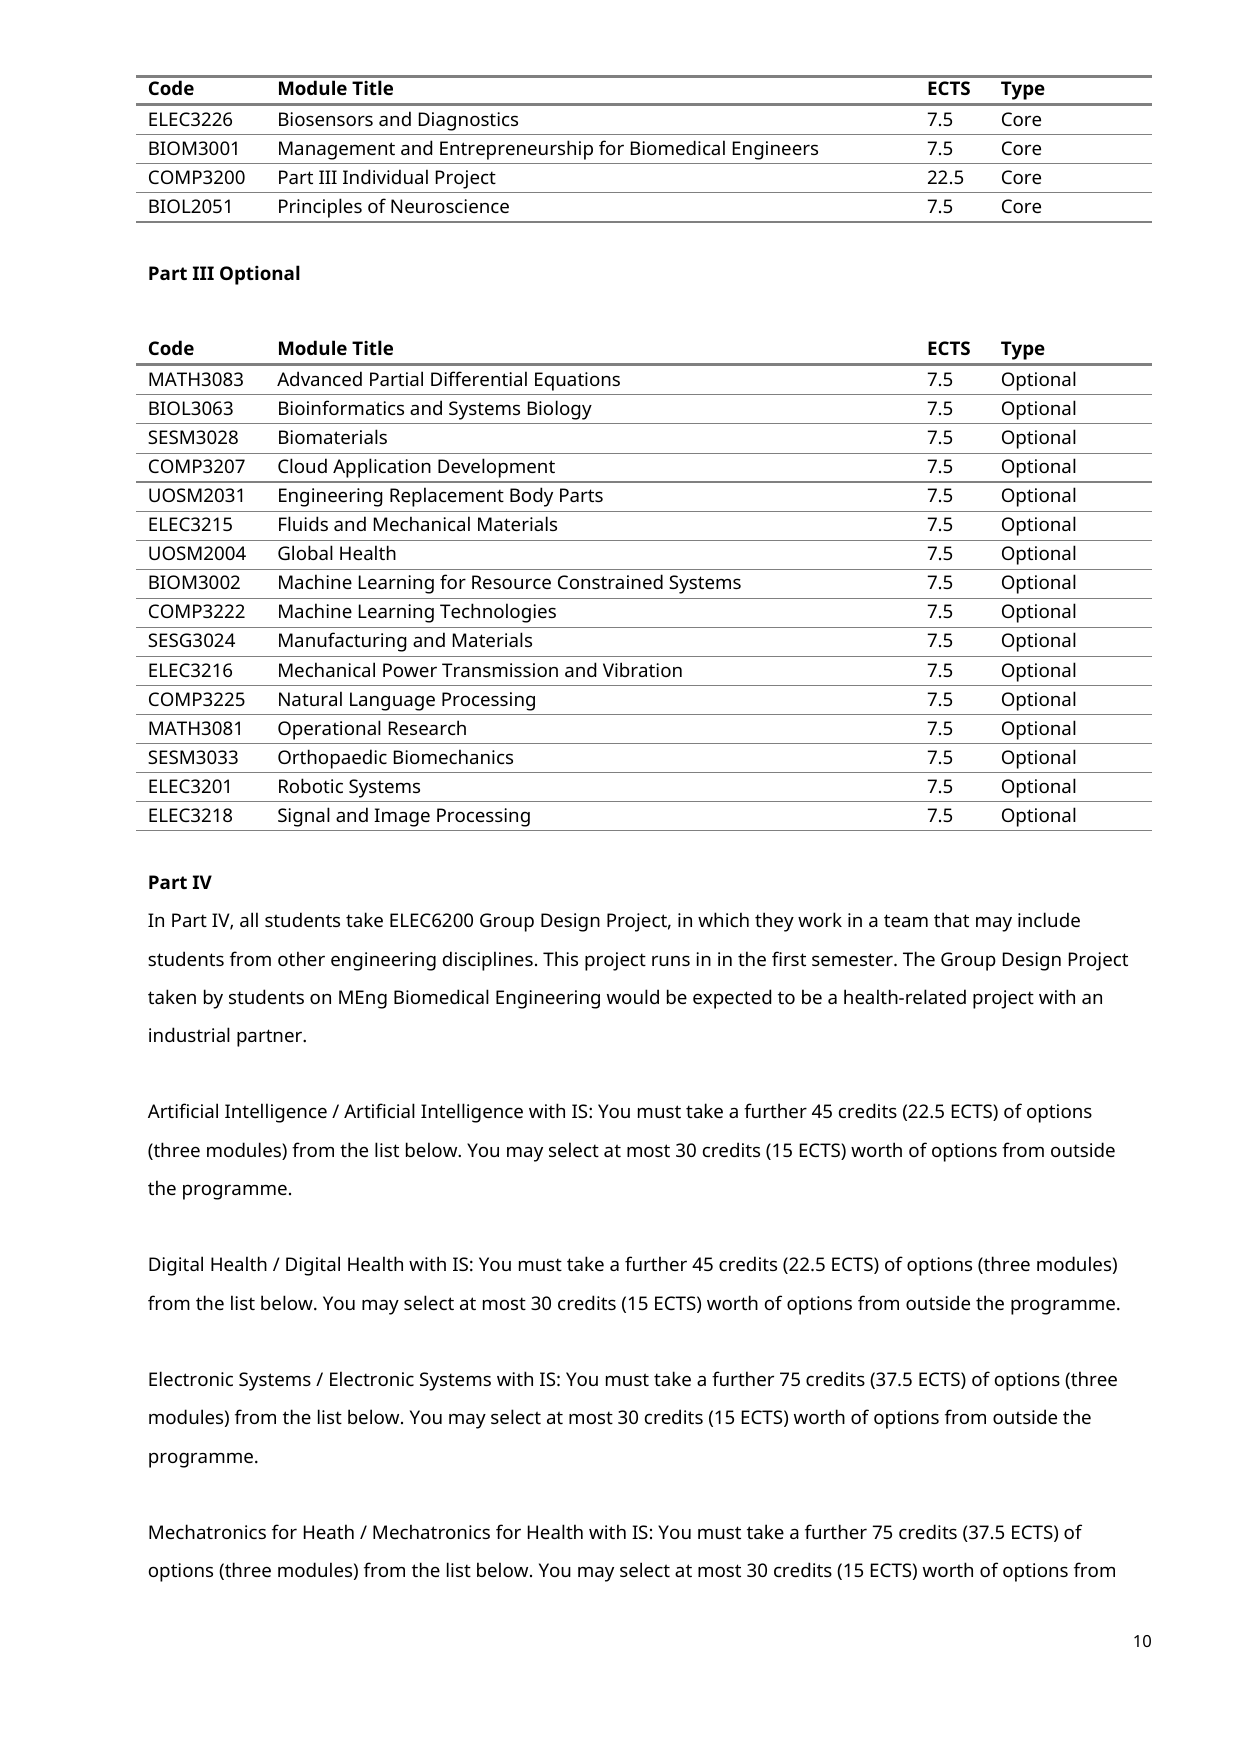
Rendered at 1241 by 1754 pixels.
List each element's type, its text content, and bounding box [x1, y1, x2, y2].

table_cell Part III Optional [136, 223, 1152, 335]
table_cell 7.5 [916, 395, 989, 423]
table_cell Optional [989, 454, 1152, 481]
table_cell Cloud Application Development [266, 454, 916, 481]
table_cell 22.5 [916, 164, 989, 192]
table_cell Machine Learning Technologies [266, 599, 916, 627]
table_cell Biomaterials [266, 424, 916, 452]
table_cell BIOL2051 [136, 193, 266, 221]
table_cell Natural Language Processing [266, 686, 916, 714]
table_cell 7.5 [916, 802, 989, 830]
table_cell Optional [989, 628, 1152, 656]
table_cell Machine Learning for Resource Constrained Systems [266, 570, 916, 598]
table_cell Signal and Image Processing [266, 802, 916, 830]
table_cell Optional [989, 773, 1152, 801]
table_cell 7.5 [916, 135, 989, 163]
table_cell COMP3200 [136, 164, 266, 192]
table_cell 7.5 [916, 715, 989, 743]
table_cell Engineering Replacement Body Parts [266, 483, 916, 511]
table_cell Type [989, 78, 1152, 103]
table_cell 7.5 [916, 628, 989, 656]
table_cell 7.5 [916, 744, 989, 772]
table_cell Optional [989, 512, 1152, 539]
table_cell Optional [989, 657, 1152, 685]
table_cell ELEC3216 [136, 657, 266, 685]
table_cell Code [136, 335, 266, 363]
table_cell Optional [989, 366, 1152, 394]
table_cell Module Title [266, 78, 916, 103]
table_cell Type [989, 335, 1152, 363]
table_cell SESM3028 [136, 424, 266, 452]
table_cell Core [989, 193, 1152, 221]
table_cell COMP3207 [136, 454, 266, 481]
table_cell Advanced Partial Differential Equations [266, 366, 916, 394]
table_cell ELEC3226 [136, 106, 266, 134]
table_cell Optional [989, 686, 1152, 714]
table_cell 7.5 [916, 570, 989, 598]
table_cell UOSM2031 [136, 483, 266, 511]
table_cell ELEC3215 [136, 512, 266, 539]
table_cell Mechanical Power Transmission and Vibration [266, 657, 916, 685]
table_cell ELEC3218 [136, 802, 266, 830]
table_cell Principles of Neuroscience [266, 193, 916, 221]
table_cell COMP3225 [136, 686, 266, 714]
table_cell 7.5 [916, 599, 989, 627]
table_cell MATH3083 [136, 366, 266, 394]
table_cell 7.5 [916, 773, 989, 801]
table_cell Core [989, 135, 1152, 163]
table_cell Optional [989, 802, 1152, 830]
table_cell 7.5 [916, 454, 989, 481]
table_cell SESG3024 [136, 628, 266, 656]
table_cell ECTS [916, 78, 989, 103]
table_cell Optional [989, 744, 1152, 772]
table_cell Management and Entrepreneurship for Biomedical Engineers [266, 135, 916, 163]
table_cell MATH3081 [136, 715, 266, 743]
table_cell Optional [989, 715, 1152, 743]
table_cell Core [989, 164, 1152, 192]
table_cell ELEC3201 [136, 773, 266, 801]
table_cell BIOM3002 [136, 570, 266, 598]
table_cell 7.5 [916, 541, 989, 569]
table_cell Bioinformatics and Systems Biology [266, 395, 916, 423]
table_cell Robotic Systems [266, 773, 916, 801]
table_cell BIOM3001 [136, 135, 266, 163]
table_cell Part III Individual Project [266, 164, 916, 192]
table_cell Optional [989, 424, 1152, 452]
table_cell Optional [989, 541, 1152, 569]
table_cell Optional [989, 395, 1152, 423]
table_cell Code [136, 78, 266, 103]
table_cell Fluids and Mechanical Materials [266, 512, 916, 539]
table_cell Orthopaedic Biomechanics [266, 744, 916, 772]
table_cell Optional [989, 570, 1152, 598]
table_cell Operational Research [266, 715, 916, 743]
table_cell 7.5 [916, 657, 989, 685]
table_cell 7.5 [916, 483, 989, 511]
table_cell Module Title [266, 335, 916, 363]
table_cell Biosensors and Diagnostics [266, 106, 916, 134]
table_cell UOSM2004 [136, 541, 266, 569]
table_cell 7.5 [916, 106, 989, 134]
table_cell Optional [989, 599, 1152, 627]
table_cell COMP3222 [136, 599, 266, 627]
table_cell Manufacturing and Materials [266, 628, 916, 656]
table_cell Core [989, 106, 1152, 134]
table_cell 7.5 [916, 366, 989, 394]
table_cell 7.5 [916, 686, 989, 714]
table_cell Optional [989, 483, 1152, 511]
table_cell BIOL3063 [136, 395, 266, 423]
table_cell 7.5 [916, 424, 989, 452]
table_cell Part IV In Part IV, all students take ELEC6200 Group Design Project, in which they work in a team that may include students from other engineering disciplines. This project runs in in the first semester. The Group Design Project taken by students on MEng Biomedical Engineering would be expected to be a health-related project with an industrial partner. Artificial Intelligence / Artificial Intelligence with IS: You must take a further 45 credits (22.5 ECTS) of options (three modules) from the list below. You may select at most 30 credits (15 ECTS) worth of options from outside the programme. Digital Health / Digital Health with IS: You must take a further 45 credits (22.5 ECTS) of options (three modules) from the list below. You may select at most 30 credits (15 ECTS) worth of options from outside the programme. Electronic Systems / Electronic Systems with IS: You must take a further 75 credits (37.5 ECTS) of options (three modules) from the list below. You may select at most 30 credits (15 ECTS) worth of options from outside the programme. Mechatronics for Heath / Mechatronics for Health with IS: You must take a further 75 credits (37.5 ECTS) of options (three modules) from the list below. You may select at most 30 credits (15 ECTS) worth of options from [136, 831, 1152, 1583]
table_cell SESM3033 [136, 744, 266, 772]
table_cell ECTS [916, 335, 989, 363]
table_cell Global Health [266, 541, 916, 569]
table_cell 7.5 [916, 512, 989, 539]
table_cell 7.5 [916, 193, 989, 221]
